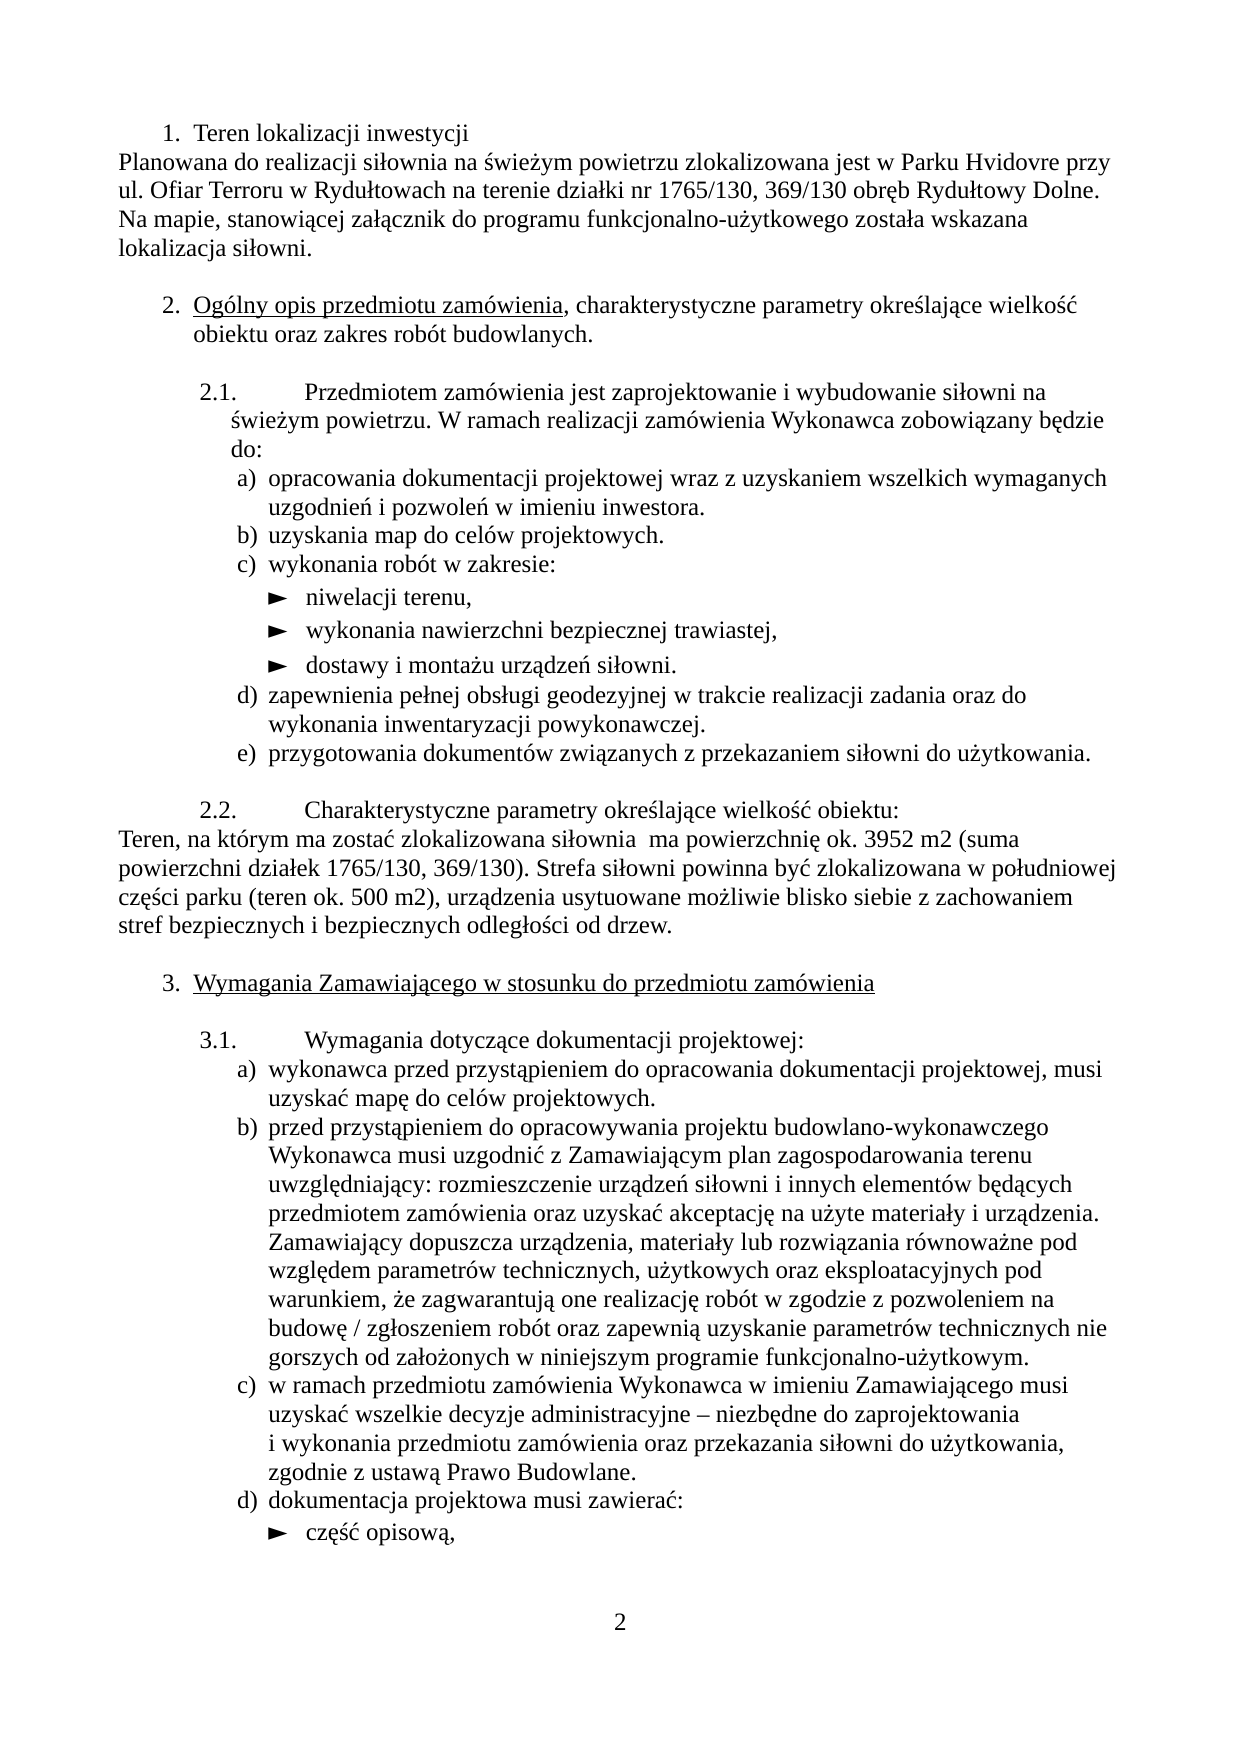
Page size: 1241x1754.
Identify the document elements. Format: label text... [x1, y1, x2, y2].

list opracowania dokumentacji projektowej wraz z uzyskaniem wszelkich wymaganych uzgodnień i pozwoleń w imieniu inwestora. [231, 463, 1122, 521]
list Wymagania Zamawiającego w stosunku do przedmiotu zamówienia [156, 968, 1122, 997]
list przed przystąpieniem do opracowywania projektu budowlano-wykonawczego Wykonawca musi uzgodnić z Zamawiającym plan zagospodarowania terenu uwzględniający: rozmieszczenie urządzeń siłowni i innych elementów będących przedmiotem zamówienia oraz uzyskać akceptację na użyte materiały i urządzenia. Zamawiający dopuszcza urządzenia, materiały lub rozwiązania równoważne pod względem parametrów technicznych, użytkowych oraz eksploatacyjnych pod warunkiem, że zagwarantują one realizację robót w zgodzie z pozwoleniem na budowę / zgłoszeniem robót oraz zapewnią uzyskanie parametrów technicznych nie gorszych od założonych w niniejszym programie funkcjonalno-użytkowym. [231, 1112, 1122, 1370]
list przygotowania dokumentów związanych z przekazaniem siłowni do użytkowania. [231, 738, 1122, 767]
list uzyskania map do celów projektowych. [231, 521, 1122, 549]
list w ramach przedmiotu zamówienia Wykonawca w imieniu Zamawiającego musi uzyskać wszelkie decyzje administracyjne – niezbędne do zaprojektowania i wykonania przedmiotu zamówienia oraz przekazania siłowni do użytkowania, zgodnie z ustawą Prawo Budowlane. [231, 1370, 1122, 1485]
list niwelacji terenu, [268, 578, 1122, 612]
list Charakterystyczne parametry określające wielkość obiektu: [193, 795, 1122, 824]
list Teren lokalizacji inwestycji [156, 118, 1122, 147]
text Teren, na którym ma zostać zlokalizowana siłownia ma powierzchnię ok. 3952 m2 (suma powierzchni działek 1765/130, 369/130). Strefa siłowni powinna być zlokalizowana w południowej części parku (teren ok. 500 m2), urządzenia usytuowane możliwie blisko siebie z zachowaniem stref bezpiecznych i bezpiecznych odległości od drzew. [118, 824, 1122, 939]
list dokumentacja projektowa musi zawierać: [231, 1485, 1122, 1514]
list wykonawca przed przystąpieniem do opracowania dokumentacji projektowej, musi uzyskać mapę do celów projektowych. [231, 1054, 1122, 1112]
list wykonania robót w zakresie: [231, 549, 1122, 578]
list dostawy i montażu urządzeń siłowni. [268, 646, 1122, 680]
text Planowana do realizacji siłownia na świeżym powietrzu zlokalizowana jest w Parku Hvidovre przy ul. Ofiar Terroru w Rydułtowach na terenie działki nr 1765/130, 369/130 obręb Rydułtowy Dolne. Na mapie, stanowiącej załącznik do programu funkcjonalno-użytkowego została wskazana lokalizacja siłowni. [118, 147, 1122, 262]
list Wymagania dotyczące dokumentacji projektowej: [193, 1025, 1122, 1054]
list wykonania nawierzchni bezpiecznej trawiastej, [268, 612, 1122, 646]
list zapewnienia pełnej obsługi geodezyjnej w trakcie realizacji zadania oraz do wykonania inwentaryzacji powykonawczej. [231, 680, 1122, 738]
list Ogólny opis przedmiotu zamówienia, charakterystyczne parametry określające wielkość obiektu oraz zakres robót budowlanych. [156, 291, 1122, 348]
list Przedmiotem zamówienia jest zaprojektowanie i wybudowanie siłowni na świeżym powietrzu. W ramach realizacji zamówienia Wykonawca zobowiązany będzie do: [193, 377, 1122, 463]
list część opisową, [268, 1514, 1122, 1548]
